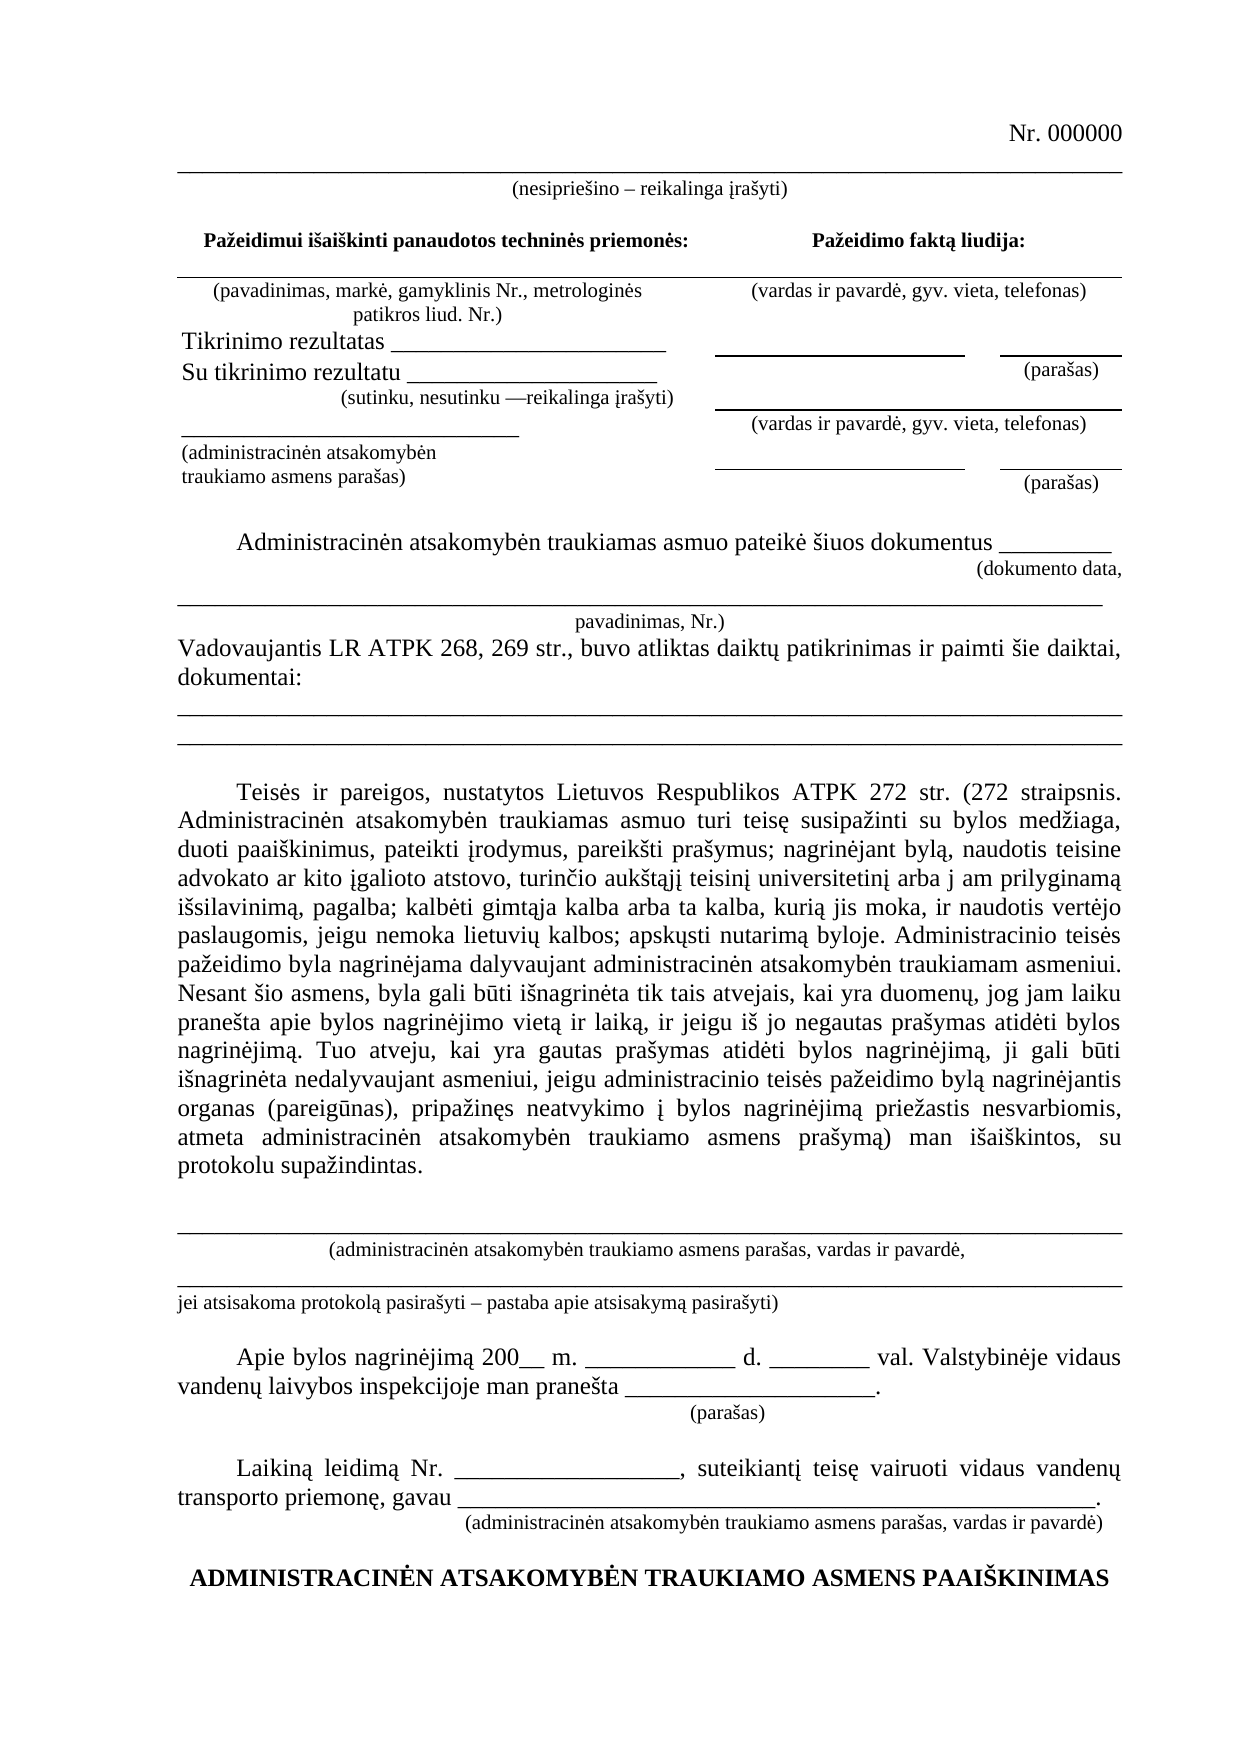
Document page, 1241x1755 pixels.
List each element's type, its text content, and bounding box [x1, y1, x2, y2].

text ADMINISTRACINĖN ATSAKOMYBĖN TRAUKIAMO ASMENS PAAIŠKINIMAS [177, 1563, 1122, 1592]
table_cell [715, 326, 965, 355]
table_cell (vardas ir pavardė, gyv. vieta, telefonas) [715, 278, 1122, 326]
text _ [177, 1261, 1122, 1286]
text __________________________________________________________________________ [177, 580, 1122, 609]
table_cell [965, 469, 1000, 499]
table_cell [711, 440, 715, 468]
table_cell [715, 440, 719, 468]
text (administracinėn atsakomybėn traukiamo asmens parašas, vardas ir pavardė, [177, 1237, 1122, 1261]
text Administracinėn atsakomybėn traukiamas asmuo pateikė šiuos dokumentus _________ [177, 527, 1122, 556]
table_cell (parašas) [1000, 357, 1122, 385]
table_cell [678, 253, 682, 277]
table_cell [678, 385, 682, 409]
table_cell [177, 253, 181, 277]
table_cell [1118, 326, 1122, 355]
text Nr. 000000 [177, 118, 1122, 147]
table_cell [678, 409, 715, 440]
text _ [177, 147, 1122, 172]
table_cell (parašas) [1000, 470, 1122, 499]
table_cell [678, 469, 715, 499]
text Teisės ir pareigos, nustatytos Lietuvos Respublikos ATPK 272 str. (272 straipsnis. Administracinėn atsakomybėn traukiamas asmuo turi teisę susipažinti su bylos medžiaga, duoti paaiškinimus, pateikti įrodymus, pareikšti prašymus; nagrinėjant bylą, naudotis teisine advokato ar kito įgalioto atstovo, turinčio aukštąjį teisinį universitetinį arba j am prilyginamą išsilavinimą, pagalba; kalbėti gimtąja kalba arba ta kalba, kurią jis moka, ir naudotis vertėjo paslaugomis, jeigu nemoka lietuvių kalbos; apskųsti nutarimą byloje. Administracinio teisės pažeidimo byla nagrinėjama dalyvaujant administracinėn atsakomybėn traukiamam asmeniui. Nesant šio asmens, byla gali būti išnagrinėta tik tais atvejais, kai yra duomenų, jog jam laiku pranešta apie bylos nagrinėjimo vietą ir laiką, ir jeigu iš jo negautas prašymas atidėti bylos nagrinėjimą. Tuo atveju, kai yra gautas prašymas atidėti bylos nagrinėjimą, ji gali būti išnagrinėta nedalyvaujant asmeniui, jeigu administracinio teisės pažeidimo bylą nagrinėjantis organas (pareigūnas), pripažinęs neatvykimo į bylos nagrinėjimą priežastis nesvarbiomis, atmeta administracinėn atsakomybėn traukiamo asmens prašymą) man išaiškintos, su protokolu supažindintas. [177, 777, 1122, 1179]
table_cell [711, 326, 715, 355]
table_cell (administracinėn atsakomybėn traukiamo asmens parašas) [177, 440, 678, 499]
text _ [177, 719, 1122, 744]
text Laikiną leidimą Nr. __________________, suteikiantį teisę vairuoti vidaus vandenų transporto priemonę, gavau ___________________________________________________. [177, 1453, 1122, 1510]
table_cell [678, 355, 715, 385]
table_cell [1000, 440, 1122, 468]
table_cell Su tikrinimo rezultatu ____________________ [177, 355, 678, 385]
table_cell [715, 357, 719, 385]
table_cell [711, 253, 715, 277]
table_cell [965, 326, 1000, 355]
table_cell [1118, 253, 1122, 277]
table_cell ___________________________ [177, 409, 678, 440]
text _ [177, 1208, 1122, 1233]
table_cell [965, 440, 969, 468]
table_cell [715, 253, 719, 277]
table_cell [961, 440, 965, 468]
table_cell [678, 278, 715, 326]
table_cell [674, 253, 678, 277]
table_cell [961, 357, 965, 385]
table_cell [1000, 326, 1004, 355]
text (parašas) [177, 1400, 1122, 1424]
table_cell [678, 326, 682, 355]
table_cell [996, 440, 1000, 468]
table_cell [965, 355, 1000, 385]
table_cell [711, 385, 715, 409]
text (administracinėn atsakomybėn traukiamo asmens parašas, vardas ir pavardė) [177, 1510, 1122, 1534]
text _ [177, 691, 1122, 715]
text pavadinimas, Nr.) [177, 609, 1122, 633]
table_cell [715, 470, 719, 499]
table_cell [1118, 385, 1122, 409]
text Apie bylos nagrinėjimą 200__ m. ____________ d. ________ val. Valstybinėje vidaus vandenų laivybos inspekcijoje man pranešta ____________________. [177, 1342, 1122, 1400]
text (dokumento data, [177, 556, 1122, 580]
text jei atsisakoma protokolą pasirašyti – pastaba apie atsisakymą pasirašyti) [177, 1290, 1122, 1314]
table_cell (vardas ir pavardė, gyv. vieta, telefonas) [715, 411, 1122, 440]
table_cell [715, 385, 719, 409]
text (nesipriešino – reikalinga įrašyti) [177, 176, 1122, 200]
text Vadovaujantis LR ATPK 268, 269 str., buvo atliktas daiktų patikrinimas ir paimti šie daiktai, dokumentai: [177, 633, 1122, 691]
table_cell [678, 440, 682, 468]
